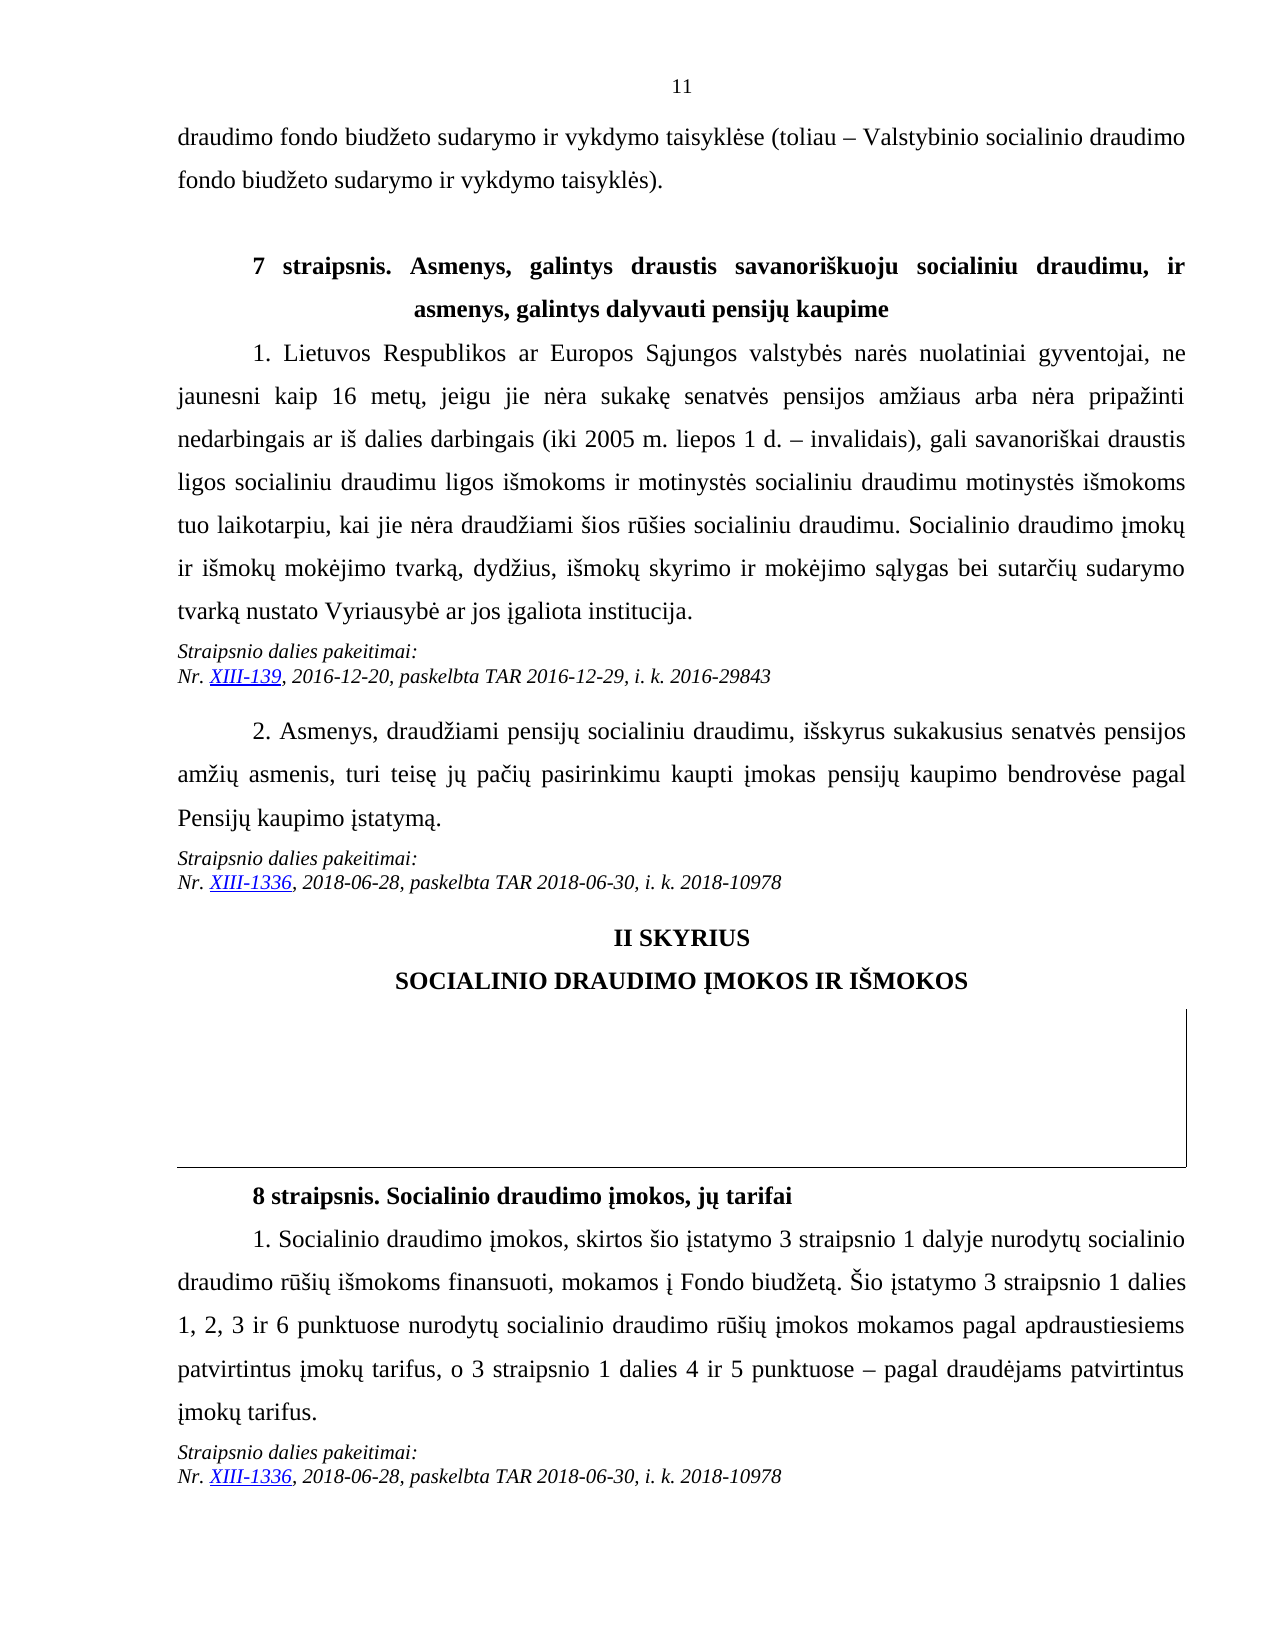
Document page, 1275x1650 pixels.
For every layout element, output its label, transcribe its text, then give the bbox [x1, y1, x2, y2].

text 1. Socialinio draudimo įmokos, skirtos šio įstatymo 3 straipsnio 1 dalyje nurodytų socialinio draudimo rūšių išmokoms finansuoti, mokamos į Fondo biudžetą. Šio įstatymo 3 straipsnio 1 dalies 1, 2, 3 ir 6 punktuose nurodytų socialinio draudimo rūšių įmokos mokamos pagal apdraustiesiems patvirtintus įmokų tarifus, o 3 straipsnio 1 dalies 4 ir 5 punktuose – pagal draudėjams patvirtintus įmokų tarifus. [177, 1224, 1186, 1426]
text Nr. XIII-1336, 2018-06-28, paskelbta TAR 2018-06-30, i. k. 2018-10978 [177, 1464, 1186, 1488]
text Nr. XIII-1336, 2018-06-28, paskelbta TAR 2018-06-30, i. k. 2018-10978 [177, 870, 1186, 894]
text 7 straipsnis. Asmenys, galintys draustis savanoriškuoju socialiniu draudimu, ir asmenys, galintys dalyvauti pensijų kaupime [252, 251, 1186, 323]
text draudimo fondo biudžeto sudarymo ir vykdymo taisyklėse (toliau – Valstybinio socialinio draudimo fondo biudžeto sudarymo ir vykdymo taisyklės). [177, 122, 1186, 194]
text II SKYRIUS [177, 923, 1186, 951]
text Nr. XIII-139, 2016-12-20, paskelbta TAR 2016-12-29, i. k. 2016-29843 [177, 663, 1186, 688]
text 1. Lietuvos Respublikos ar Europos Sąjungos valstybės narės nuolatiniai gyventojai, ne jaunesni kaip 16 metų, jeigu jie nėra sukakę senatvės pensijos amžiaus arba nėra pripažinti nedarbingais ar iš dalies darbingais (iki 2005 m. liepos 1 d. – invalidais), gali savanoriškai draustis ligos socialiniu draudimu ligos išmokoms ir motinystės socialiniu draudimu motinystės išmokoms tuo laikotarpiu, kai jie nėra draudžiami šios rūšies socialiniu draudimu. Socialinio draudimo įmokų ir išmokų mokėjimo tvarką, dydžius, išmokų skyrimo ir mokėjimo sąlygas bei sutarčių sudarymo tvarką nustato Vyriausybė ar jos įgaliota institucija. [177, 338, 1186, 625]
text Straipsnio dalies pakeitimai: [177, 846, 1186, 870]
text 8 straipsnis. Socialinio draudimo įmokos, jų tarifai [177, 1181, 1186, 1210]
text SOCIALINIO DRAUDIMO ĮMOKOS IR IŠMOKOS [177, 966, 1186, 994]
text Straipsnio dalies pakeitimai: [177, 639, 1186, 663]
text 2. Asmenys, draudžiami pensijų socialiniu draudimu, išskyrus sukakusius senatvės pensijos amžių asmenis, turi teisę jų pačių pasirinkimu kaupti įmokas pensijų kaupimo bendrovėse pagal Pensijų kaupimo įstatymą. [177, 716, 1186, 831]
text Straipsnio dalies pakeitimai: [177, 1440, 1186, 1464]
